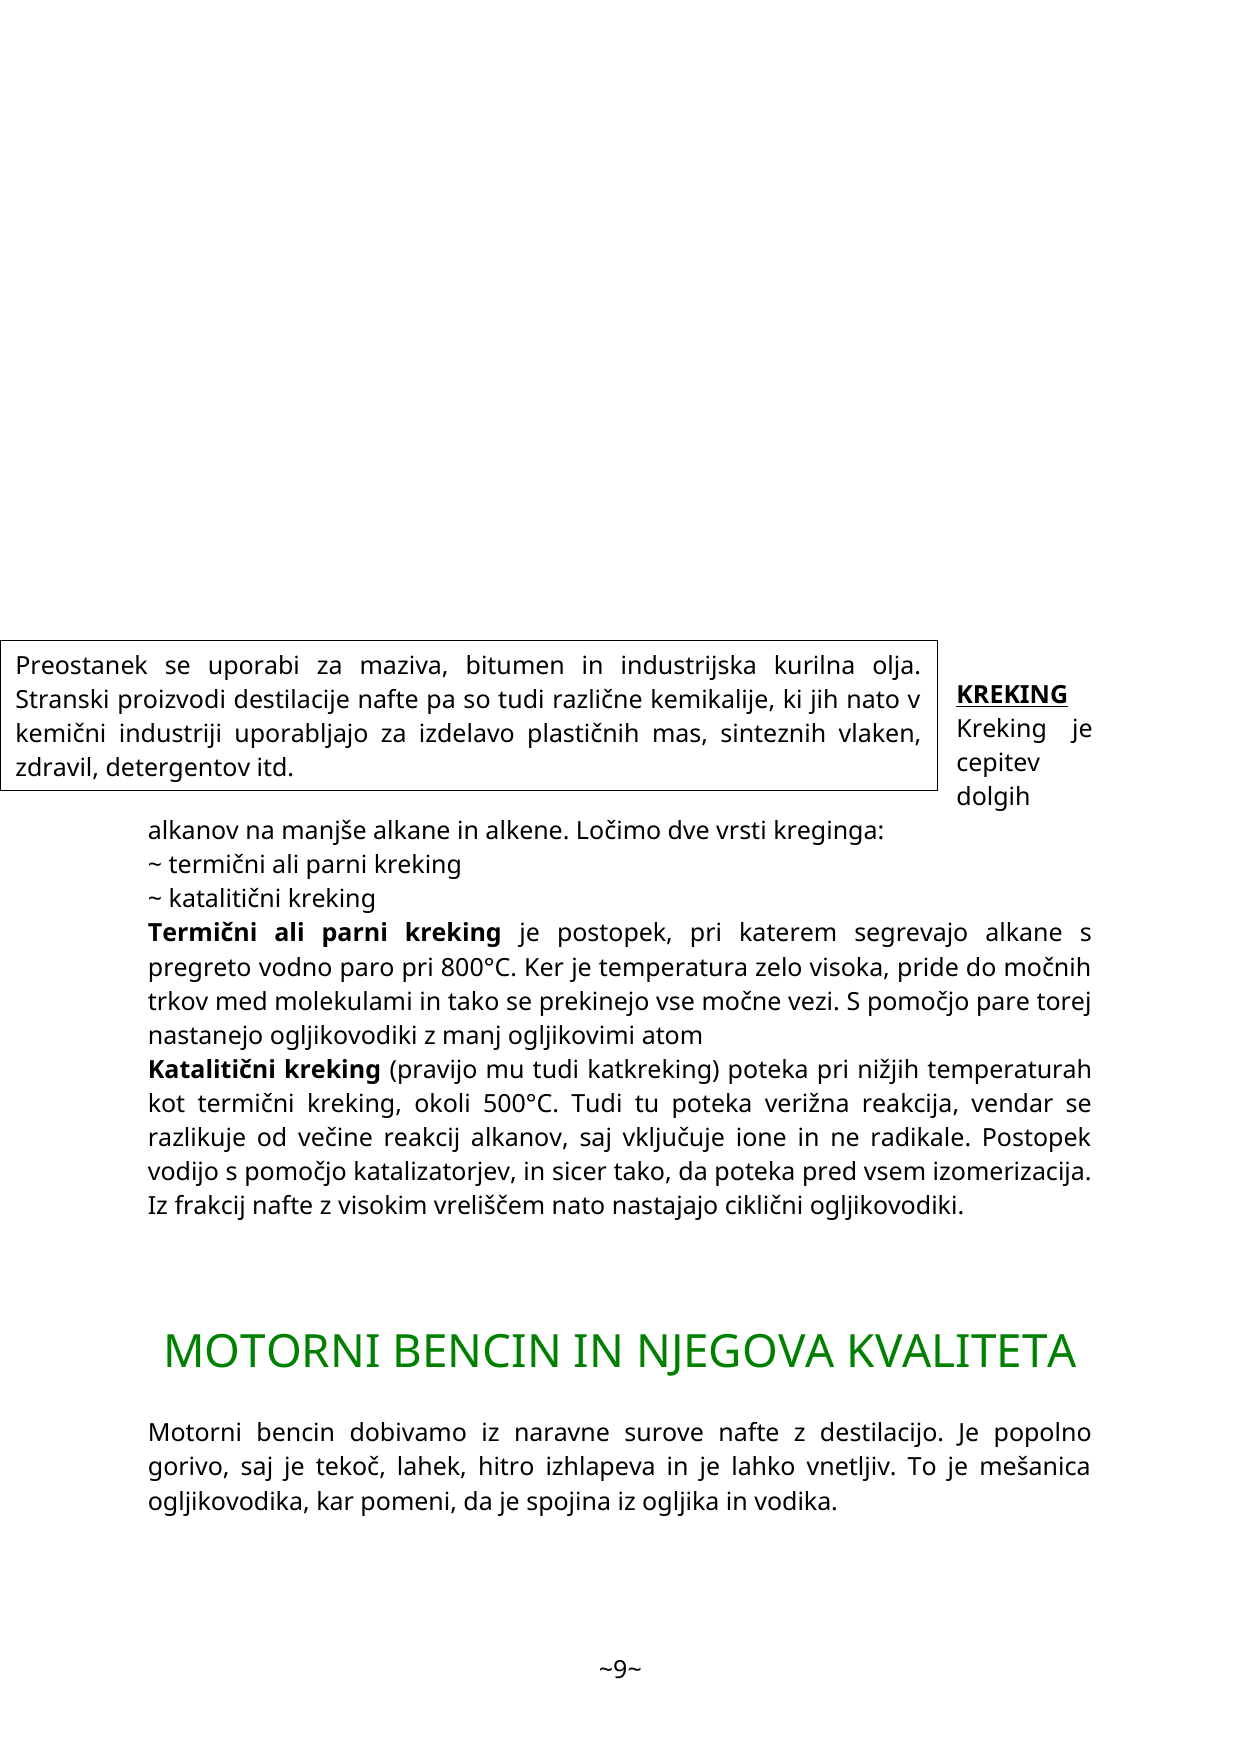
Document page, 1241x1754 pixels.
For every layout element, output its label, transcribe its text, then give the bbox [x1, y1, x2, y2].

text ~ termični ali parni kreking [148, 847, 1093, 881]
subtitle MOTORNI BENCIN IN NJEGOVA KVALITETA [148, 1318, 1093, 1381]
text Termični ali parni kreking je postopek, pri katerem segrevajo alkane s pregreto vodno paro pri 800°C. Ker je temperatura zelo visoka, pride do močnih trkov med molekulami in tako se prekinejo vse močne vezi. S pomočjo pare torej nastanejo ogljikovodiki z manj ogljikovimi atom [148, 915, 1093, 1051]
text Preostanek se uporabi za maziva, bitumen in industrijska kurilna olja. Stranski proizvodi destilacije nafte pa so tudi različne kemikalije, ki jih nato v kemični industriji uporabljajo za izdelavo plastičnih mas, sinteznih vlaken, zdravil, detergentov itd. [15, 647, 922, 782]
text ~ katalitični kreking [148, 881, 1093, 915]
text Katalitični kreking (pravijo mu tudi katkreking) poteka pri nižjih temperaturah kot termični kreking, okoli 500°C. Tudi tu poteka verižna reakcija, vendar se razlikuje od večine reakcij alkanov, saj vključuje ione in ne radikale. Postopek vodijo s pomočjo katalizatorjev, in sicer tako, da poteka pred vsem izomerizacija. Iz frakcij nafte z visokim vreliščem nato nastajajo ciklični ogljikovodiki. [148, 1051, 1093, 1222]
subtitle KREKING [938, 677, 1093, 711]
text Kreking je cepitev dolgih alkanov na manjše alkane in alkene. Ločimo dve vrsti kreginga: [148, 711, 1093, 847]
text Motorni bencin dobivamo iz naravne surove nafte z destilacijo. Je popolno gorivo, saj je tekoč, lahek, hitro izhlapeva in je lahko vnetljiv. To je mešanica ogljikovodika, kar pomeni, da je spojina iz ogljika in vodika. [148, 1415, 1093, 1517]
